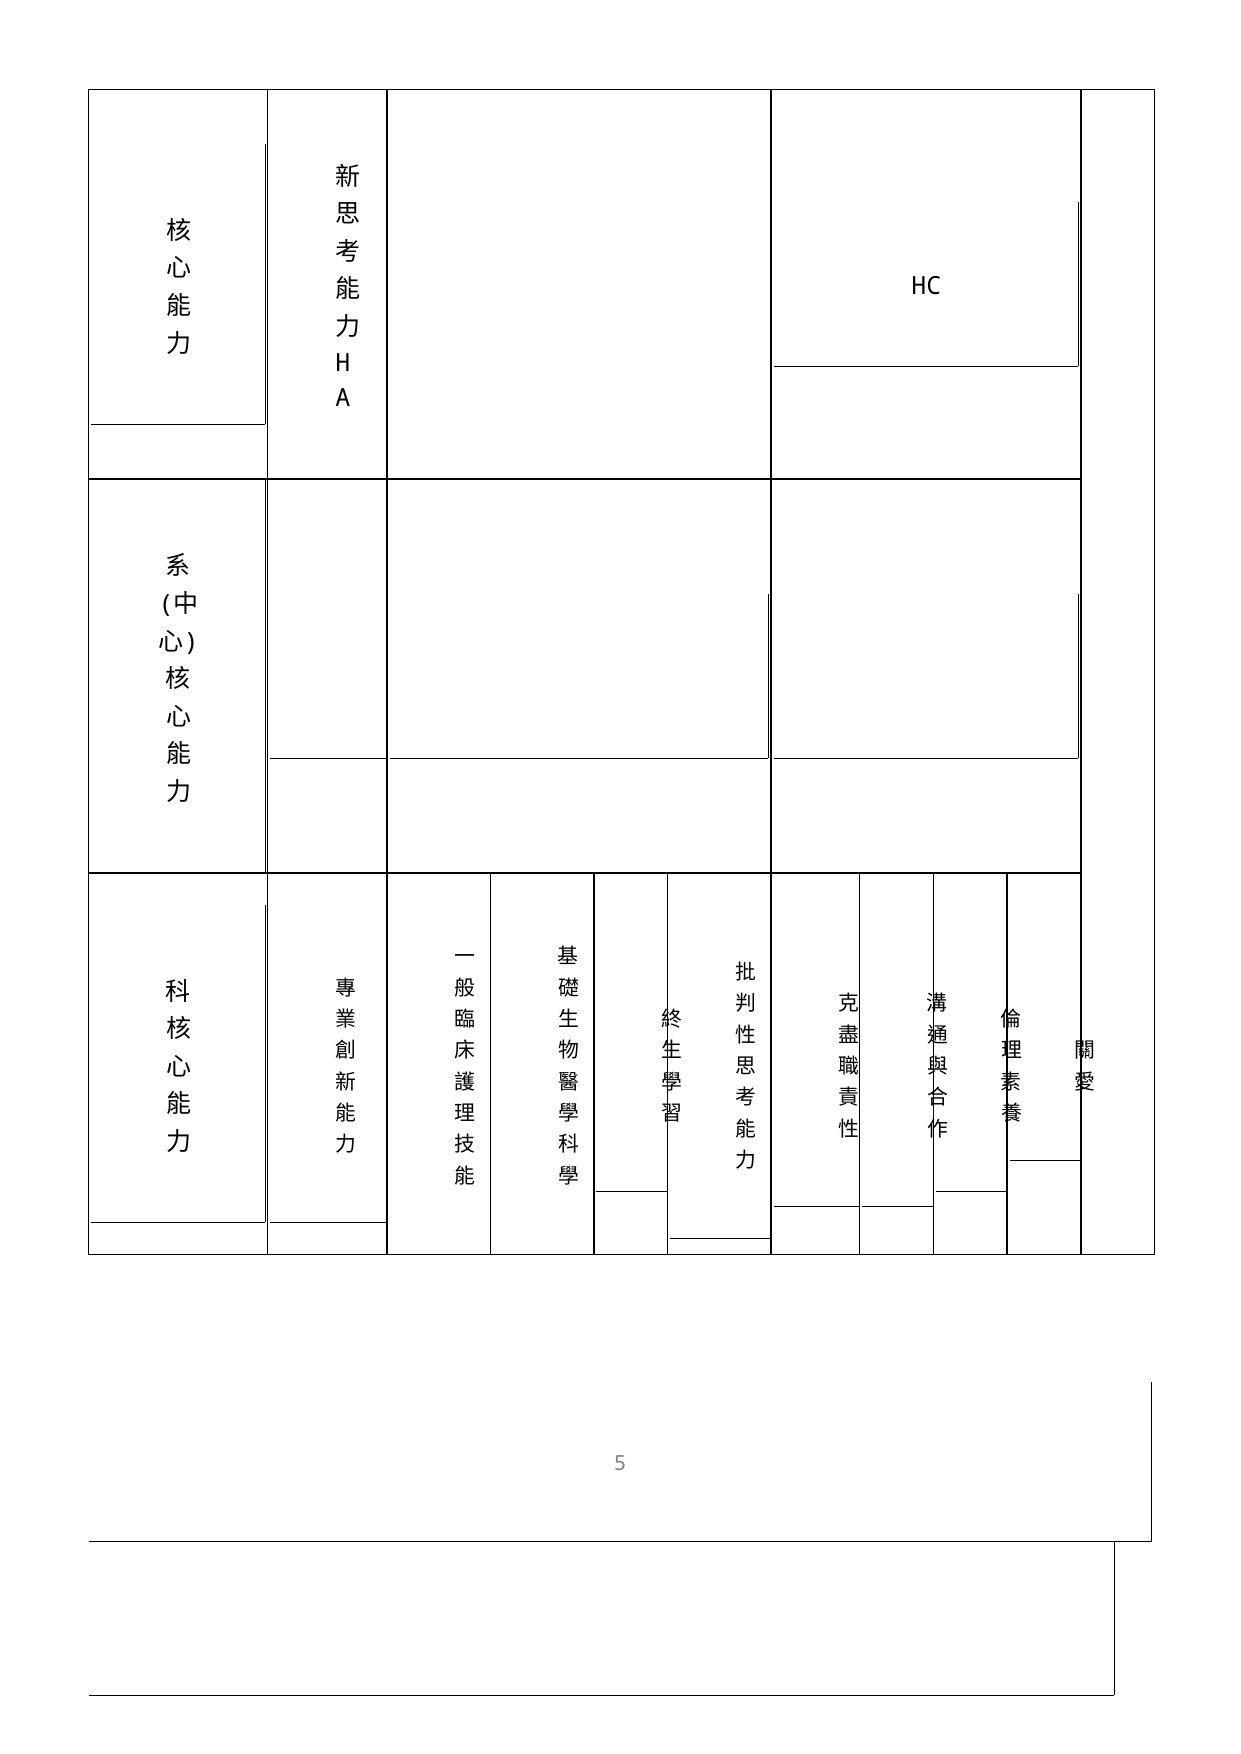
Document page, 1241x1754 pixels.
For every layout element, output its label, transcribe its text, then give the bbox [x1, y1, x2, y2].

table_header 總和 [1082, 90, 1154, 1254]
table_cell [388, 90, 770, 478]
table_cell 關愛 [1008, 874, 1080, 1254]
table_cell HC [772, 90, 1080, 478]
table_cell 一般臨床護理技能 [388, 874, 490, 1254]
table_cell 系(中心) 核心能力 [89, 480, 265, 872]
table_cell 專業創新能力 [268, 874, 386, 1254]
table_cell [268, 480, 386, 872]
table_cell [772, 480, 1080, 872]
table_cell 終生 學習 [595, 874, 667, 1254]
table_cell 科核心能力 [89, 874, 267, 1254]
table_cell 溝通與合作 [860, 874, 933, 1254]
table_cell 批判性 思考能力 [668, 874, 770, 1254]
table_cell 新思考能力HA [268, 90, 386, 478]
table_cell 倫理 素養 [934, 874, 1006, 1254]
table_cell 核心能力 [89, 90, 267, 478]
table_cell 克盡 職責性 [772, 874, 859, 1254]
table_cell [388, 480, 770, 872]
table_cell 基礎生物醫學科學 [491, 874, 593, 1254]
